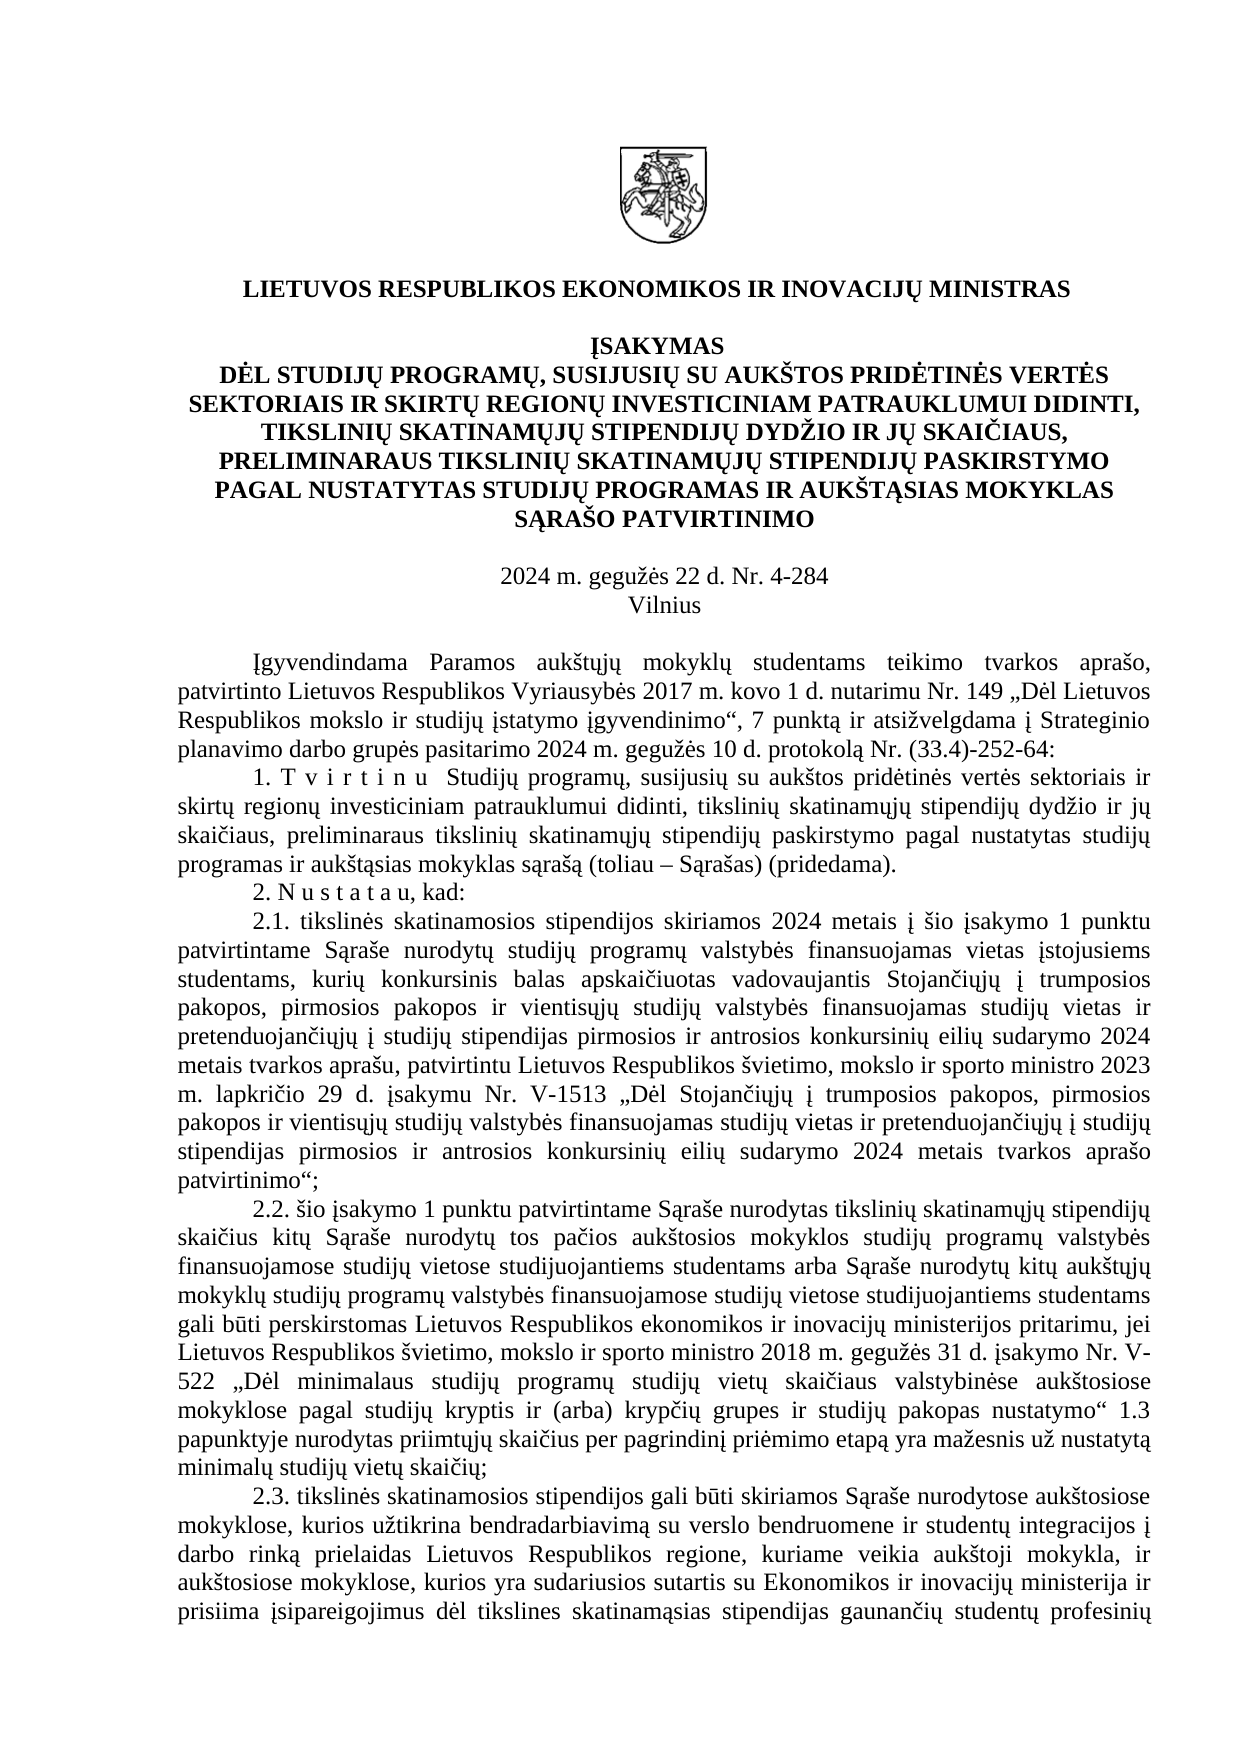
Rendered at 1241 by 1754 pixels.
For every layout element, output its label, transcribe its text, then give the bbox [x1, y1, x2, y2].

text 2024 m. gegužės 22 d. Nr. 4-284 [177, 561, 1152, 590]
text Įgyvendindama Paramos aukštųjų mokyklų studentams teikimo tvarkos aprašo, patvirtinto Lietuvos Respublikos Vyriausybės 2017 m. kovo 1 d. nutarimu Nr. 149 „Dėl Lietuvos Respublikos mokslo ir studijų įstatymo įgyvendinimo“, 7 punktą ir atsižvelgdama į Strateginio planavimo darbo grupės pasitarimo 2024 m. gegužės 10 d. protokolą Nr. (33.4)-252-64: [177, 647, 1152, 762]
text 2.2. šio įsakymo 1 punktu patvirtintame Sąraše nurodytas tikslinių skatinamųjų stipendijų skaičius kitų Sąraše nurodytų tos pačios aukštosios mokyklos studijų programų valstybės finansuojamose studijų vietose studijuojantiems studentams arba Sąraše nurodytų kitų aukštųjų mokyklų studijų programų valstybės finansuojamose studijų vietose studijuojantiems studentams gali būti perskirstomas Lietuvos Respublikos ekonomikos ir inovacijų ministerijos pritarimu, jei Lietuvos Respublikos švietimo, mokslo ir sporto ministro 2018 m. gegužės 31 d. įsakymo Nr. V-522 „Dėl minimalaus studijų programų studijų vietų skaičiaus valstybinėse aukštosiose mokyklose pagal studijų kryptis ir (arba) krypčių grupes ir studijų pakopas nustatymo“ 1.3 papunktyje nurodytas priimtųjų skaičius per pagrindinį priėmimo etapą yra mažesnis už nustatytą minimalų studijų vietų skaičių; [177, 1194, 1152, 1481]
text 1. T v i r t i n u Studijų programų, susijusių su aukštos pridėtinės vertės sektoriais ir skirtų regionų investiciniam patrauklumui didinti, tikslinių skatinamųjų stipendijų dydžio ir jų skaičiaus, preliminaraus tikslinių skatinamųjų stipendijų paskirstymo pagal nustatytas studijų programas ir aukštąsias mokyklas sąrašą (toliau – Sąrašas) (pridedama). [177, 762, 1152, 877]
text 2. N u s t a t a u, kad: [177, 877, 1152, 906]
text LIETUVOS RESPUBLIKOS ekonomikos ir inovacijų MINISTRAS [177, 274, 1137, 302]
text DĖL STUDIJŲ PROGRAMŲ, SUSIJUSIŲ SU AUKŠTOS PRIDĖTINĖS VERTĖS SEKTORIAIS IR SKIRTŲ REGIONŲ INVESTICINIAM PATRAUKLUMUI DIDINTI, TIKSLINIŲ SKATINAMŲJŲ STIPENDIJŲ DYDŽIO IR JŲ SKAIČIAUS, PRELIMINARAUS TIKSLINIŲ SKATINAMŲJŲ STIPENDIJŲ PASKIRSTYMO PAGAL NUSTATYTAS STUDIJŲ PROGRAMAS IR AUKŠTĄSIAS MOKYKLAS SĄRAŠO PATVIRTINIMO [177, 360, 1152, 532]
text Vilnius [177, 590, 1152, 619]
text 2.3. tikslinės skatinamosios stipendijos gali būti skiriamos Sąraše nurodytose aukštosiose mokyklose, kurios užtikrina bendradarbiavimą su verslo bendruomene ir studentų integracijos į darbo rinką prielaidas Lietuvos Respublikos regione, kuriame veikia aukštoji mokykla, ir aukštosiose mokyklose, kurios yra sudariusios sutartis su Ekonomikos ir inovacijų ministerija ir prisiima įsipareigojimus dėl tikslines skatinamąsias stipendijas gaunančių studentų profesinių [177, 1481, 1152, 1625]
text 2.1. tikslinės skatinamosios stipendijos skiriamos 2024 metais į šio įsakymo 1 punktu patvirtintame Sąraše nurodytų studijų programų valstybės finansuojamas vietas įstojusiems studentams, kurių konkursinis balas apskaičiuotas vadovaujantis Stojančiųjų į trumposios pakopos, pirmosios pakopos ir vientisųjų studijų valstybės finansuojamas studijų vietas ir pretenduojančiųjų į studijų stipendijas pirmosios ir antrosios konkursinių eilių sudarymo 2024 metais tvarkos aprašu, patvirtintu Lietuvos Respublikos švietimo, mokslo ir sporto ministro 2023 m. lapkričio 29 d. įsakymu Nr. V-1513 „Dėl Stojančiųjų į trumposios pakopos, pirmosios pakopos ir vientisųjų studijų valstybės finansuojamas studijų vietas ir pretenduojančiųjų į studijų stipendijas pirmosios ir antrosios konkursinių eilių sudarymo 2024 metais tvarkos aprašo patvirtinimo“; [177, 906, 1152, 1194]
text įsakymas [177, 331, 1137, 360]
